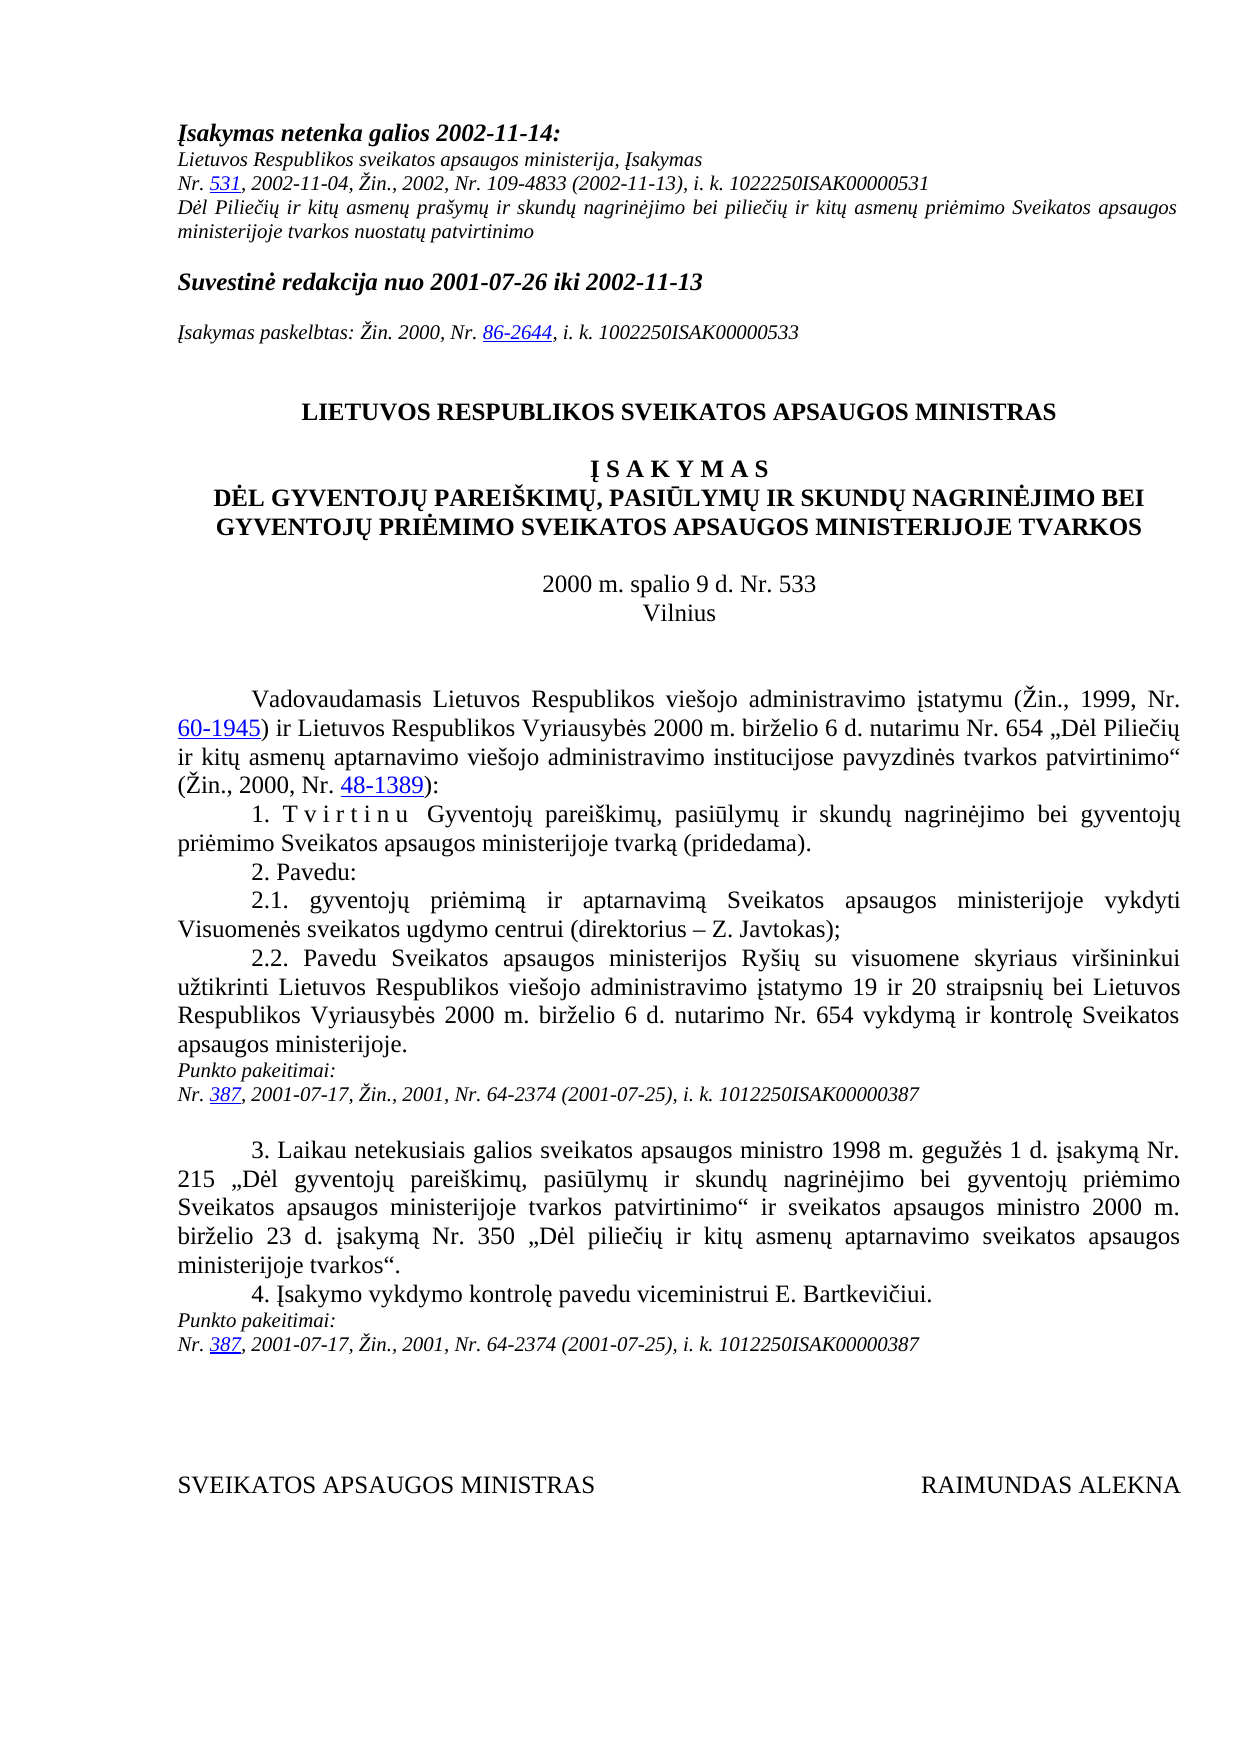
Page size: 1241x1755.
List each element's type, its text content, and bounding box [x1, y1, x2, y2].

text Punkto pakeitimai: [177, 1058, 1181, 1082]
text Punkto pakeitimai: [177, 1307, 1181, 1332]
text 2. Pavedu: [177, 857, 1181, 886]
text Suvestinė redakcija nuo 2001-07-26 iki 2002-11-13 [177, 267, 1181, 296]
text Nr. 387, 2001-07-17, Žin., 2001, Nr. 64-2374 (2001-07-25), i. k. 1012250ISAK00000387 [177, 1332, 1181, 1356]
text 1. Tvirtinu Gyventojų pareiškimų, pasiūlymų ir skundų nagrinėjimo bei gyventojų priėmimo Sveikatos apsaugos ministerijoje tvarką (pridedama). [177, 799, 1181, 857]
text LIETUVOS RESPUBLIKOS SVEIKATOS APSAUGOS MINISTRAS [177, 397, 1181, 426]
text Į S A K Y M A S [177, 454, 1181, 483]
text SVEIKATOS APSAUGOS MINISTRAS RAIMUNDAS ALEKNA [177, 1471, 1181, 1499]
text 2.1. gyventojų priėmimą ir aptarnavimą Sveikatos apsaugos ministerijoje vykdyti Visuomenės sveikatos ugdymo centrui (direktorius – Z. Javtokas); [177, 886, 1181, 943]
text DĖL GYVENTOJŲ PAREIŠKIMŲ, PASIŪLYMŲ IR SKUNDŲ NAGRINĖJIMO BEI GYVENTOJŲ PRIĖMIMO SVEIKATOS APSAUGOS MINISTERIJOJE TVARKOS [177, 483, 1181, 541]
text 3. Laikau netekusiais galios sveikatos apsaugos ministro 1998 m. gegužės 1 d. įsakymą Nr. 215 „Dėl gyventojų pareiškimų, pasiūlymų ir skundų nagrinėjimo bei gyventojų priėmimo Sveikatos apsaugos ministerijoje tvarkos patvirtinimo“ ir sveikatos apsaugos ministro 2000 m. birželio 23 d. įsakymą Nr. 350 „Dėl piliečių ir kitų asmenų aptarnavimo sveikatos apsaugos ministerijoje tvarkos“. [177, 1135, 1181, 1279]
text 2000 m. spalio 9 d. Nr. 533 [177, 569, 1181, 598]
text 2.2. Pavedu Sveikatos apsaugos ministerijos Ryšių su visuomene skyriaus viršininkui užtikrinti Lietuvos Respublikos viešojo administravimo įstatymo 19 ir 20 straipsnių bei Lietuvos Respublikos Vyriausybės 2000 m. birželio 6 d. nutarimo Nr. 654 vykdymą ir kontrolę Sveikatos apsaugos ministerijoje. [177, 943, 1181, 1058]
text Vilnius [177, 598, 1181, 627]
text Lietuvos Respublikos sveikatos apsaugos ministerija, Įsakymas [177, 147, 1181, 171]
text Įsakymas netenka galios 2002-11-14: [177, 118, 1181, 147]
text Nr. 531, 2002-11-04, Žin., 2002, Nr. 109-4833 (2002-11-13), i. k. 1022250ISAK00000531 [177, 171, 1181, 195]
text 4. Įsakymo vykdymo kontrolę pavedu viceministrui E. Bartkevičiui. [177, 1279, 1181, 1307]
text Įsakymas paskelbtas: Žin. 2000, Nr. 86-2644, i. k. 1002250ISAK00000533 [177, 320, 1181, 344]
text Dėl Piliečių ir kitų asmenų prašymų ir skundų nagrinėjimo bei piliečių ir kitų asmenų priėmimo Sveikatos apsaugos ministerijoje tvarkos nuostatų patvirtinimo [177, 195, 1181, 243]
text Vadovaudamasis Lietuvos Respublikos viešojo administravimo įstatymu (Žin., 1999, Nr. 60-1945) ir Lietuvos Respublikos Vyriausybės 2000 m. birželio 6 d. nutarimu Nr. 654 „Dėl Piliečių ir kitų asmenų aptarnavimo viešojo administravimo institucijose pavyzdinės tvarkos patvirtinimo“ (Žin., 2000, Nr. 48-1389): [177, 684, 1181, 799]
text Nr. 387, 2001-07-17, Žin., 2001, Nr. 64-2374 (2001-07-25), i. k. 1012250ISAK00000387 [177, 1082, 1181, 1106]
